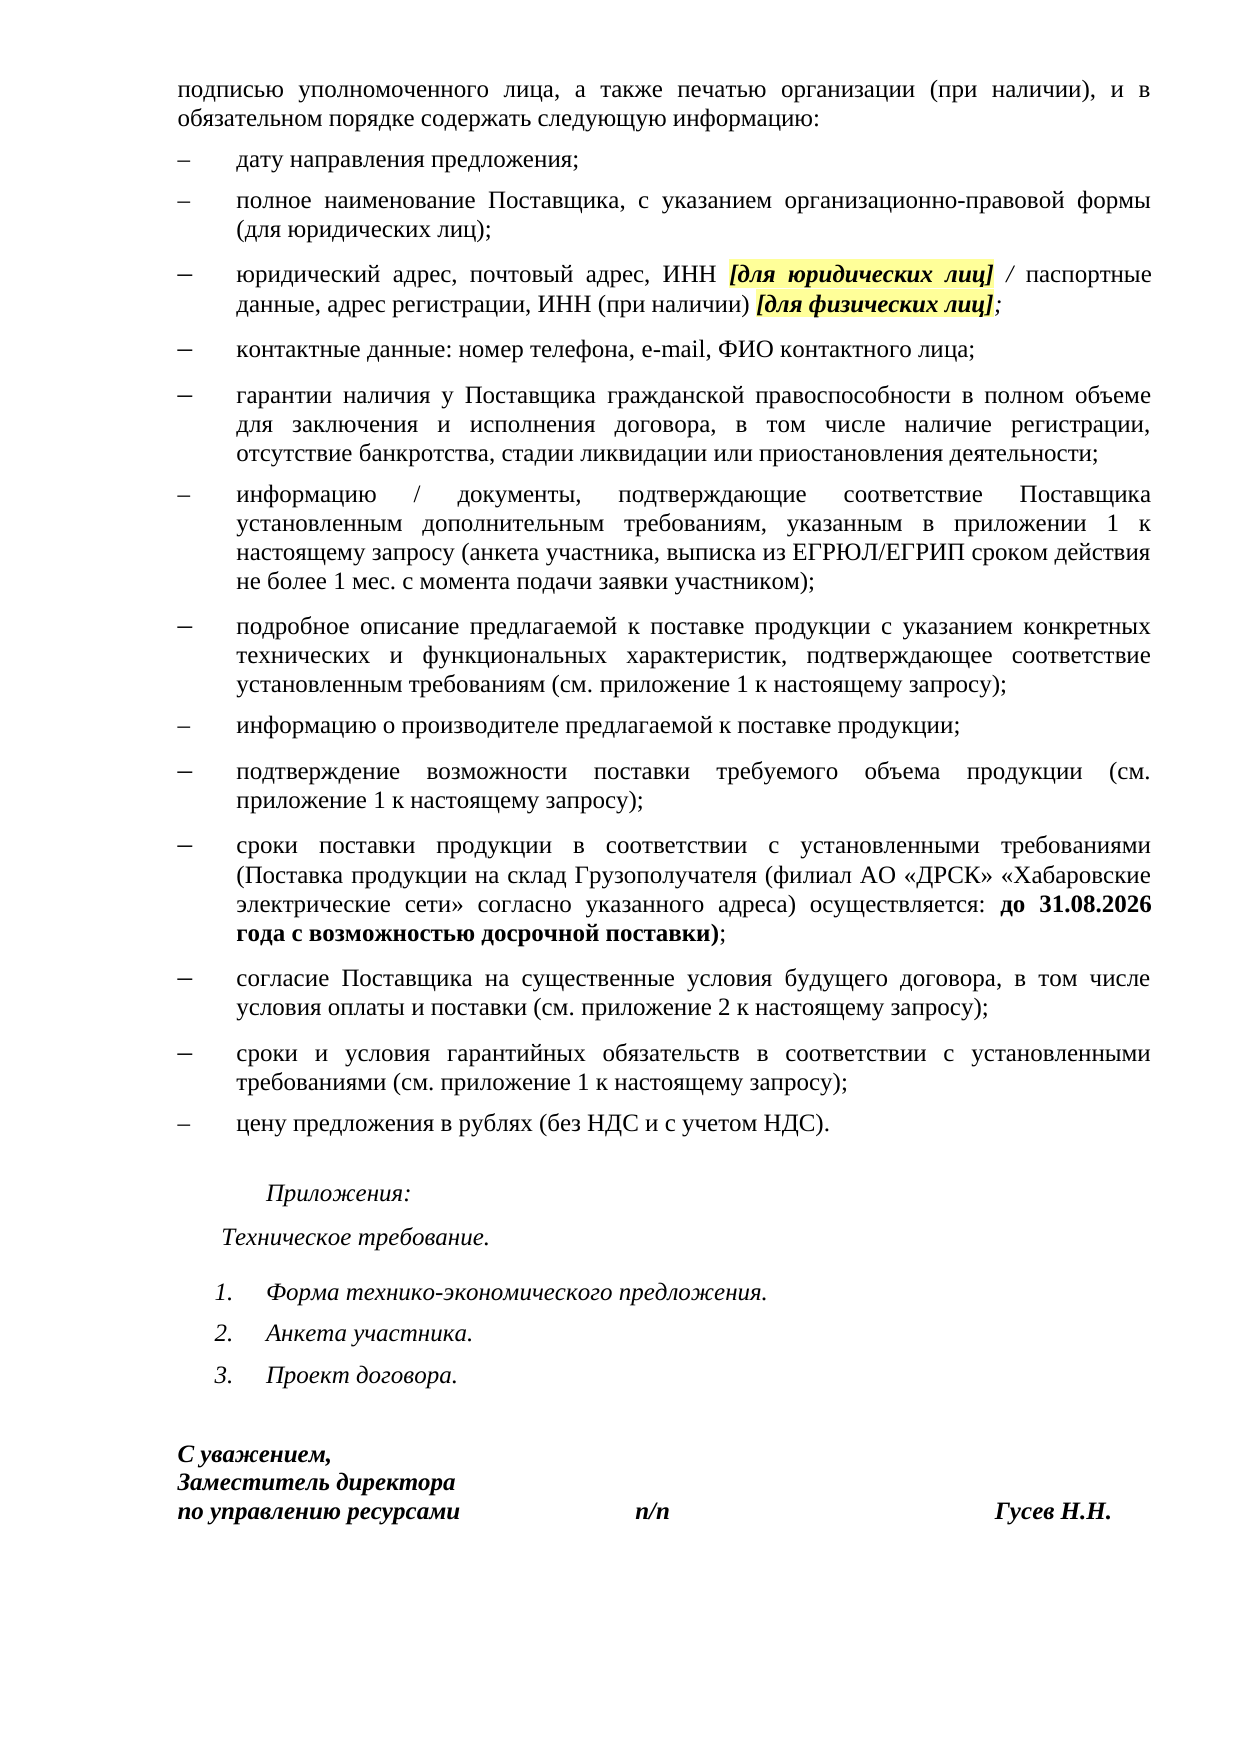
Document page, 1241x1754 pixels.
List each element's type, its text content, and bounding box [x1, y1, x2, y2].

list сроки и условия гарантийных обязательств в соответствии с установленными требованиями (см. приложение 1 к настоящему запросу); [177, 1034, 1152, 1096]
list подписью уполномоченного лица, а также печатью организации (при наличии), и в обязательном порядке содержать следующую информацию: [177, 74, 1152, 131]
list цену предложения в рублях (без НДС и с учетом НДС). [177, 1108, 1152, 1137]
list согласие Поставщика на существенные условия будущего договора, в том числе условия оплаты и поставки (см. приложение 2 к настоящему запросу); [177, 959, 1152, 1021]
text по управлению ресурсами п/п Гусев Н.Н. [177, 1496, 1152, 1525]
list информацию о производителе предлагаемой к поставке продукции; [177, 711, 1152, 739]
list информацию / документы, подтверждающие соответствие Поставщика установленным дополнительным требованиям, указанным в приложении 1 к настоящему запросу (анкета участника, выписка из ЕГРЮЛ/ЕГРИП сроком действия не более 1 мес. с момента подачи заявки участником); [177, 479, 1152, 594]
list сроки поставки продукции в соответствии с установленными требованиями (Поставка продукции на склад Грузополучателя (филиал АО «ДРСК» «Хабаровские электрические сети» согласно указанного адреса) осуществляется: до 31.08.2026 года с возможностью досрочной поставки); [177, 827, 1152, 946]
list подробное описание предлагаемой к поставке продукции с указанием конкретных технических и функциональных характеристик, подтверждающее соответствие установленным требованиям (см. приложение 1 к настоящему запросу); [177, 607, 1152, 698]
list гарантии наличия у Поставщика гражданской правоспособности в полном объеме для заключения и исполнения договора, в том числе наличие регистрации, отсутствие банкротства, стадии ликвидации или приостановления деятельности; [177, 376, 1152, 467]
text Приложения: [177, 1178, 1152, 1207]
list Проект договора. [214, 1360, 1152, 1388]
list подтверждение возможности поставки требуемого объема продукции (см. приложение 1 к настоящему запросу); [177, 752, 1152, 814]
list контактные данные: номер телефона, e-mail, ФИО контактного лица; [177, 330, 1152, 363]
list юридический адрес, почтовый адрес, ИНН [для юридических лиц] / паспортные данные, адрес регистрации, ИНН (при наличии) [для физических лиц]; [177, 255, 1152, 317]
text Заместитель директора [177, 1467, 1152, 1496]
list Анкета участника. [214, 1318, 1152, 1347]
list полное наименование Поставщика, с указанием организационно-правовой формы (для юридических лиц); [177, 185, 1152, 243]
text Техническое требование. [177, 1222, 1152, 1250]
text С уважением, [177, 1439, 1152, 1467]
list Форма технико-экономического предложения. [214, 1277, 1152, 1306]
list дату направления предложения; [177, 144, 1152, 173]
